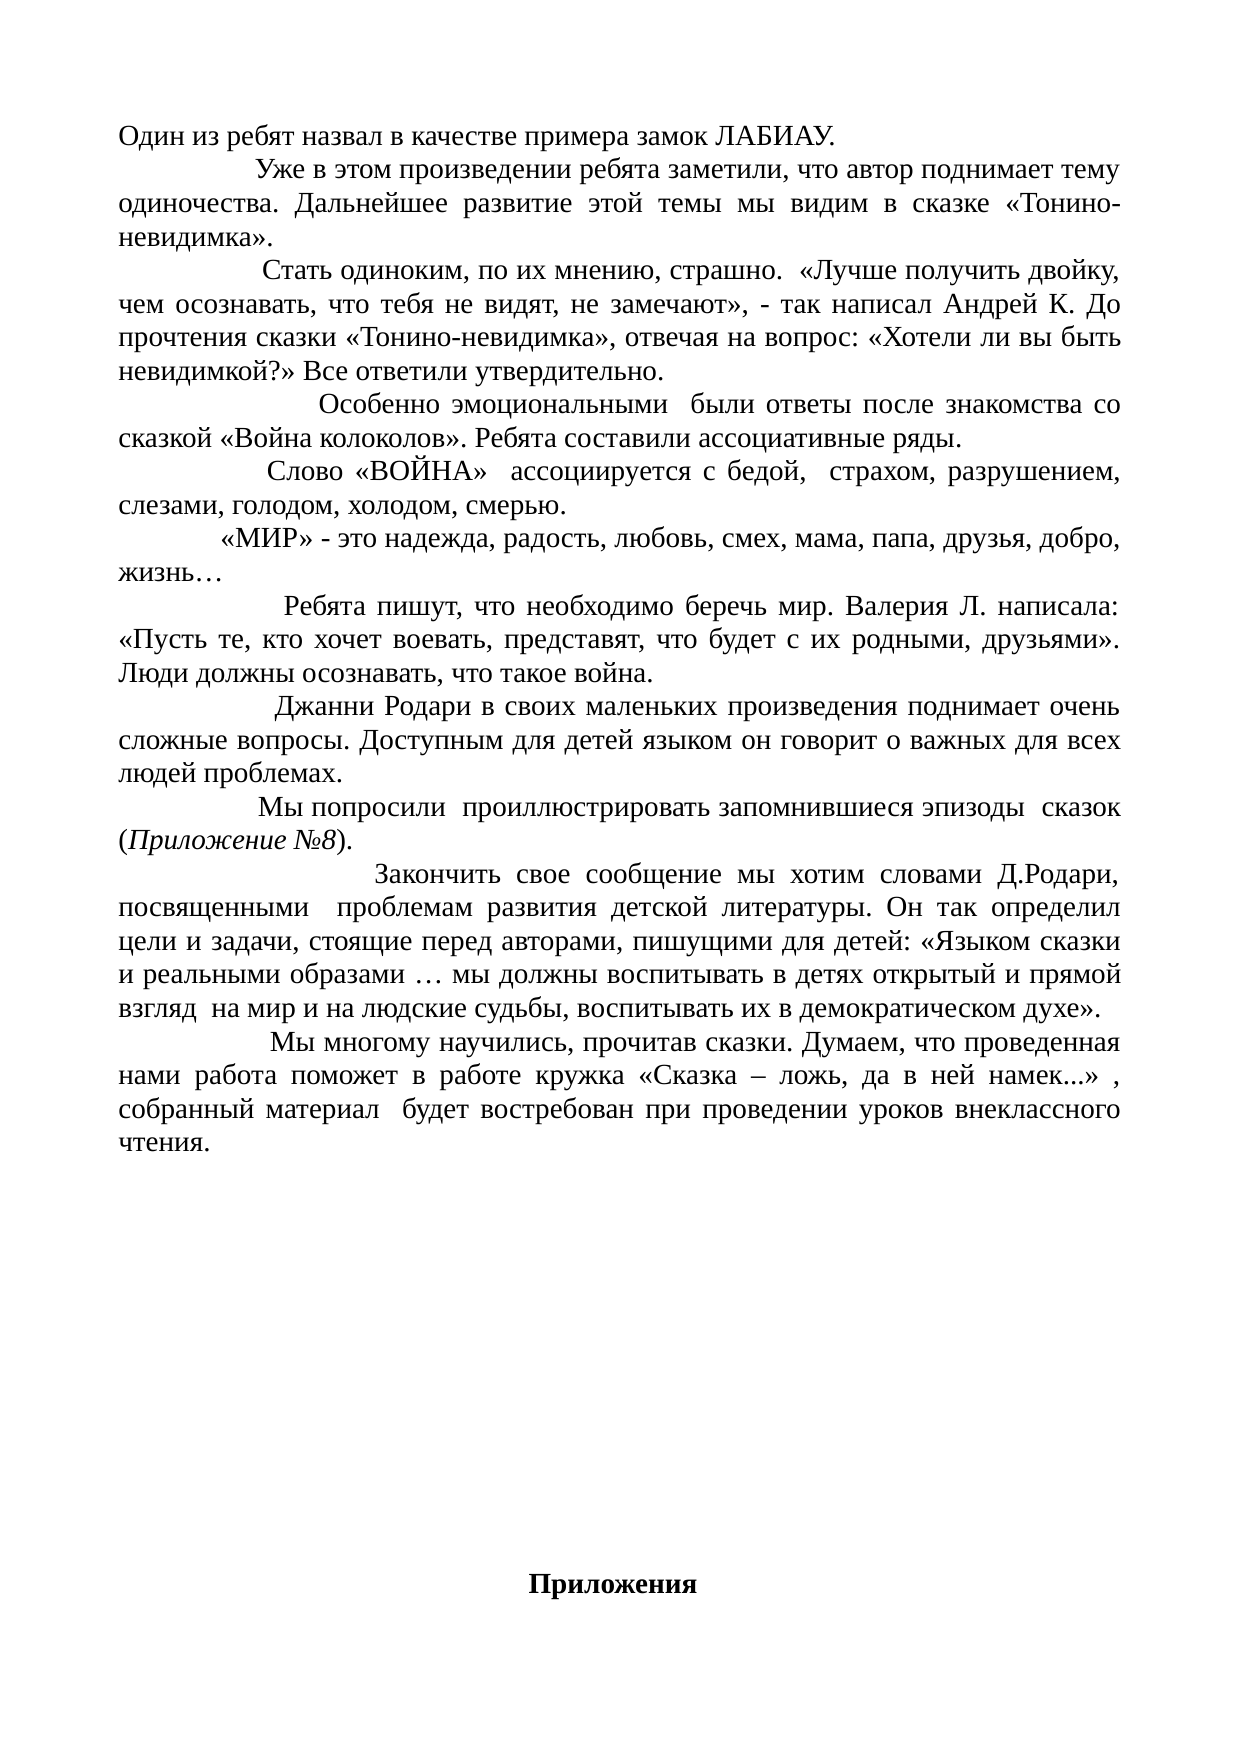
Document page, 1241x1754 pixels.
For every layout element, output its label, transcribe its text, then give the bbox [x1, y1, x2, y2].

text Мы многому научились, прочитав сказки. Думаем, что проведенная нами работа поможет в работе кружка «Сказка – ложь, да в ней намек...» , собранный материал будет востребован при проведении уроков внеклассного чтения. [118, 1024, 1122, 1158]
text Особенно эмоциональными были ответы после знакомства со сказкой «Война колоколов». Ребята составили ассоциативные ряды. [118, 386, 1122, 453]
text Мы попросили проиллюстрировать запомнившиеся эпизоды сказок (Приложение №8). [118, 789, 1122, 856]
text «МИР» - это надежда, радость, любовь, смех, мама, папа, друзья, добро, жизнь… [118, 521, 1122, 588]
text Один из ребят назвал в качестве примера замок ЛАБИАУ. [118, 118, 1122, 152]
text Закончить свое сообщение мы хотим словами Д.Родари, посвященными проблемам развития детской литературы. Он так определил цели и задачи, стоящие перед авторами, пишущими для детей: «Языком сказки и реальными образами … мы должны воспитывать в детях открытый и прямой взгляд на мир и на людские судьбы, воспитывать их в демократическом духе». [118, 856, 1122, 1024]
text Стать одиноким, по их мнению, страшно. «Лучше получить двойку, чем осознавать, что тебя не видят, не замечают», - так написал Андрей К. До прочтения сказки «Тонино-невидимка», отвечая на вопрос: «Хотели ли вы быть невидимкой?» Все ответили утвердительно. [118, 252, 1122, 386]
text Уже в этом произведении ребята заметили, что автор поднимает тему одиночества. Дальнейшее развитие этой темы мы видим в сказке «Тонино-невидимка». [118, 152, 1122, 252]
text Приложения [118, 1566, 1107, 1600]
text Ребята пишут, что необходимо беречь мир. Валерия Л. написала: «Пусть те, кто хочет воевать, представят, что будет с их родными, друзьями». Люди должны осознавать, что такое война. [118, 588, 1122, 688]
text Слово «ВОЙНА» ассоциируется с бедой, страхом, разрушением, слезами, голодом, холодом, смерью. [118, 453, 1122, 521]
text Джанни Родари в своих маленьких произведения поднимает очень сложные вопросы. Доступным для детей языком он говорит о важных для всех людей проблемах. [118, 688, 1122, 789]
